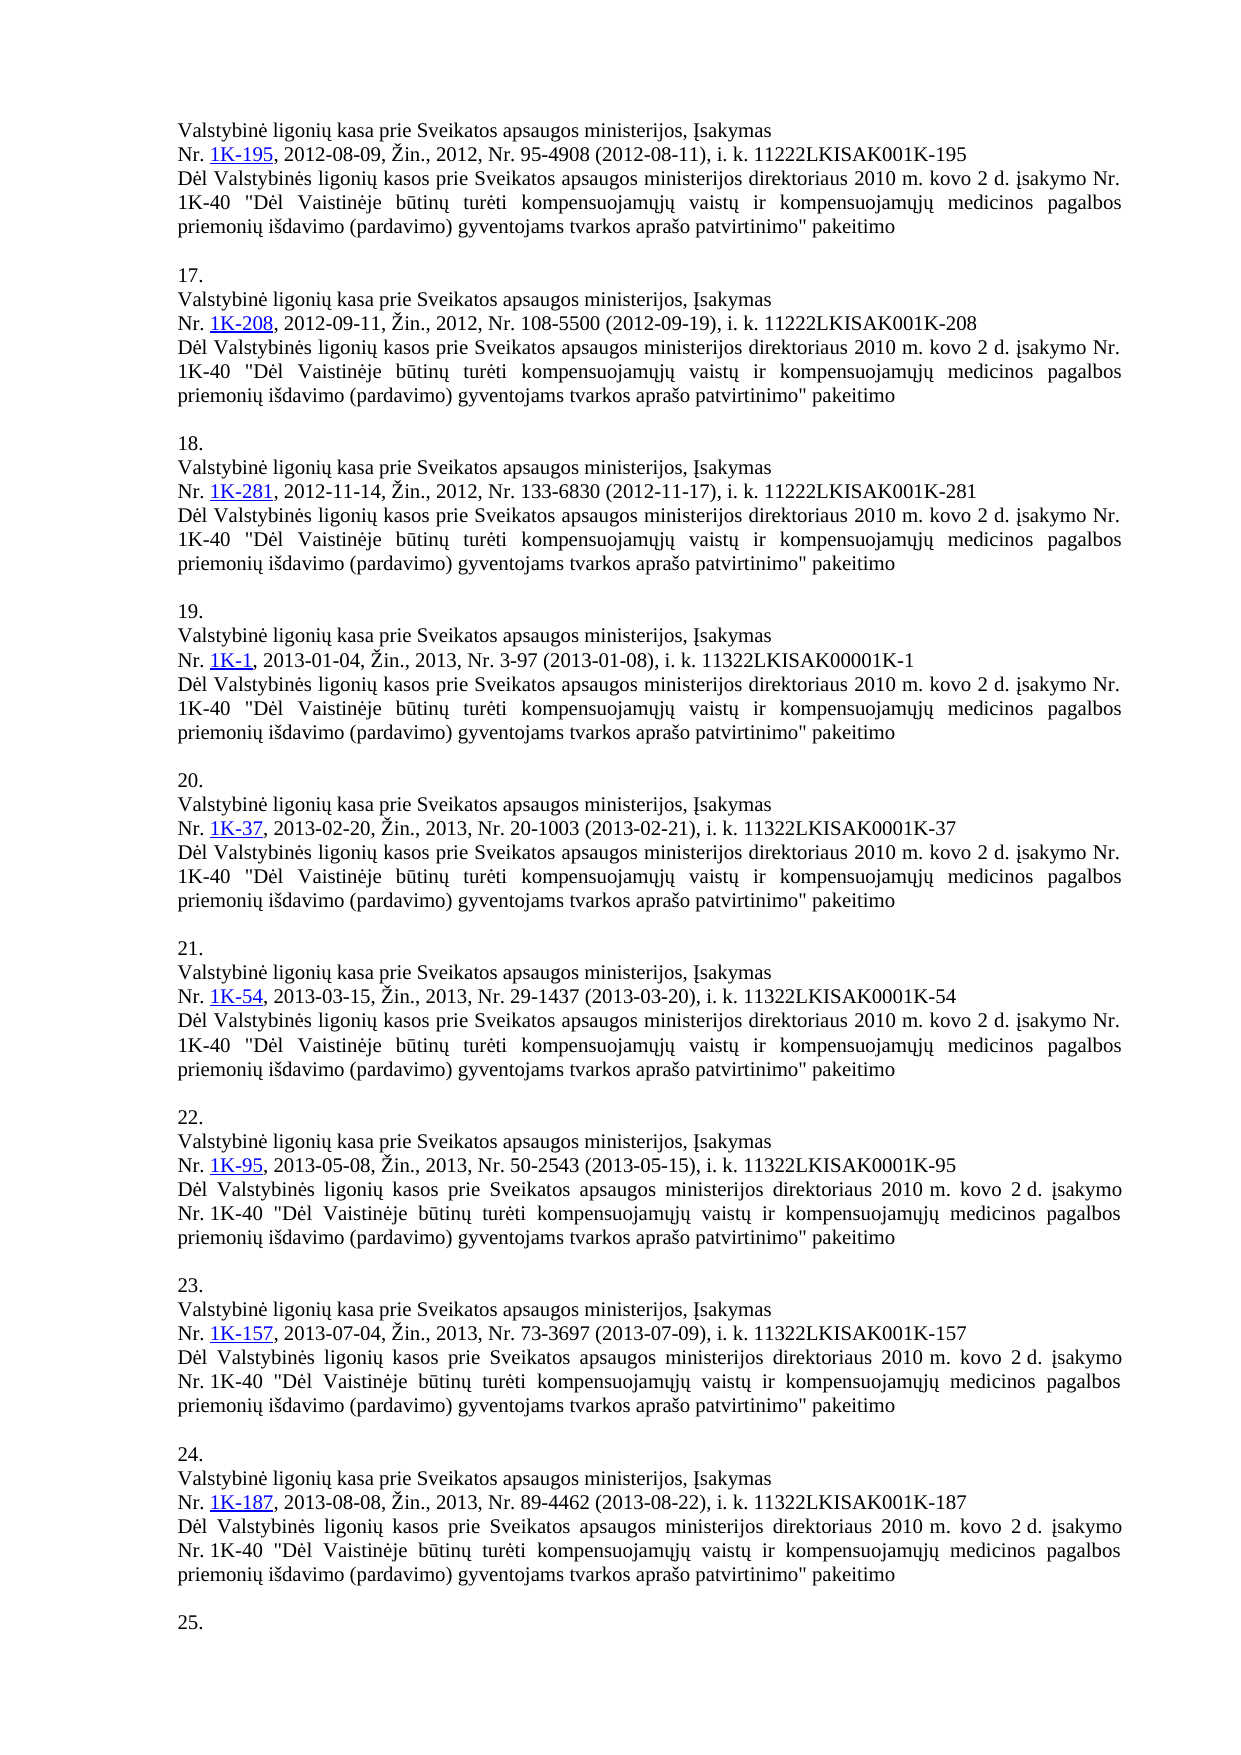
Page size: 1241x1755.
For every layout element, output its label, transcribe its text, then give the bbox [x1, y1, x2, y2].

text Nr. 1K-157, 2013-07-04, Žin., 2013, Nr. 73-3697 (2013-07-09), i. k. 11322LKISAK001K-157 [177, 1321, 1122, 1345]
text 18. [177, 431, 1122, 455]
text 19. [177, 599, 1122, 623]
text 24. [177, 1442, 1122, 1466]
text Dėl Valstybinės ligonių kasos prie Sveikatos apsaugos ministerijos direktoriaus 2010 m. kovo 2 d. įsakymo Nr. 1K-40 "Dėl Vaistinėje būtinų turėti kompensuojamųjų vaistų ir kompensuojamųjų medicinos pagalbos priemonių išdavimo (pardavimo) gyventojams tvarkos aprašo patvirtinimo" pakeitimo [177, 503, 1122, 575]
text Nr. 1K-208, 2012-09-11, Žin., 2012, Nr. 108-5500 (2012-09-19), i. k. 11222LKISAK001K-208 [177, 311, 1122, 335]
text Valstybinė ligonių kasa prie Sveikatos apsaugos ministerijos, Įsakymas [177, 1129, 1122, 1153]
text Dėl Valstybinės ligonių kasos prie Sveikatos apsaugos ministerijos direktoriaus 2010 m. kovo 2 d. įsakymo Nr. 1K-40 "Dėl Vaistinėje būtinų turėti kompensuojamųjų vaistų ir kompensuojamųjų medicinos pagalbos priemonių išdavimo (pardavimo) gyventojams tvarkos aprašo patvirtinimo" pakeitimo [177, 1345, 1122, 1417]
text Dėl Valstybinės ligonių kasos prie Sveikatos apsaugos ministerijos direktoriaus 2010 m. kovo 2 d. įsakymo Nr. 1K-40 "Dėl Vaistinėje būtinų turėti kompensuojamųjų vaistų ir kompensuojamųjų medicinos pagalbos priemonių išdavimo (pardavimo) gyventojams tvarkos aprašo patvirtinimo" pakeitimo [177, 166, 1122, 238]
text 25. [177, 1610, 1122, 1634]
text Nr. 1K-37, 2013-02-20, Žin., 2013, Nr. 20-1003 (2013-02-21), i. k. 11322LKISAK0001K-37 [177, 816, 1122, 840]
text Dėl Valstybinės ligonių kasos prie Sveikatos apsaugos ministerijos direktoriaus 2010 m. kovo 2 d. įsakymo Nr. 1K-40 "Dėl Vaistinėje būtinų turėti kompensuojamųjų vaistų ir kompensuojamųjų medicinos pagalbos priemonių išdavimo (pardavimo) gyventojams tvarkos aprašo patvirtinimo" pakeitimo [177, 1008, 1122, 1081]
text Valstybinė ligonių kasa prie Sveikatos apsaugos ministerijos, Įsakymas [177, 1297, 1122, 1321]
text Dėl Valstybinės ligonių kasos prie Sveikatos apsaugos ministerijos direktoriaus 2010 m. kovo 2 d. įsakymo Nr. 1K-40 "Dėl Vaistinėje būtinų turėti kompensuojamųjų vaistų ir kompensuojamųjų medicinos pagalbos priemonių išdavimo (pardavimo) gyventojams tvarkos aprašo patvirtinimo" pakeitimo [177, 335, 1122, 407]
text 20. [177, 768, 1122, 792]
text Valstybinė ligonių kasa prie Sveikatos apsaugos ministerijos, Įsakymas [177, 623, 1122, 647]
text Nr. 1K-281, 2012-11-14, Žin., 2012, Nr. 133-6830 (2012-11-17), i. k. 11222LKISAK001K-281 [177, 479, 1122, 503]
text Valstybinė ligonių kasa prie Sveikatos apsaugos ministerijos, Įsakymas [177, 1466, 1122, 1490]
text Valstybinė ligonių kasa prie Sveikatos apsaugos ministerijos, Įsakymas [177, 455, 1122, 479]
text 17. [177, 262, 1122, 287]
text Dėl Valstybinės ligonių kasos prie Sveikatos apsaugos ministerijos direktoriaus 2010 m. kovo 2 d. įsakymo Nr. 1K-40 "Dėl Vaistinėje būtinų turėti kompensuojamųjų vaistų ir kompensuojamųjų medicinos pagalbos priemonių išdavimo (pardavimo) gyventojams tvarkos aprašo patvirtinimo" pakeitimo [177, 840, 1122, 912]
text Nr. 1K-195, 2012-08-09, Žin., 2012, Nr. 95-4908 (2012-08-11), i. k. 11222LKISAK001K-195 [177, 142, 1122, 166]
text Nr. 1K-95, 2013-05-08, Žin., 2013, Nr. 50-2543 (2013-05-15), i. k. 11322LKISAK0001K-95 [177, 1153, 1122, 1177]
text Dėl Valstybinės ligonių kasos prie Sveikatos apsaugos ministerijos direktoriaus 2010 m. kovo 2 d. įsakymo Nr. 1K-40 "Dėl Vaistinėje būtinų turėti kompensuojamųjų vaistų ir kompensuojamųjų medicinos pagalbos priemonių išdavimo (pardavimo) gyventojams tvarkos aprašo patvirtinimo" pakeitimo [177, 1177, 1122, 1249]
text Nr. 1K-54, 2013-03-15, Žin., 2013, Nr. 29-1437 (2013-03-20), i. k. 11322LKISAK0001K-54 [177, 984, 1122, 1008]
text 22. [177, 1105, 1122, 1129]
text Valstybinė ligonių kasa prie Sveikatos apsaugos ministerijos, Įsakymas [177, 960, 1122, 984]
text Dėl Valstybinės ligonių kasos prie Sveikatos apsaugos ministerijos direktoriaus 2010 m. kovo 2 d. įsakymo Nr. 1K-40 "Dėl Vaistinėje būtinų turėti kompensuojamųjų vaistų ir kompensuojamųjų medicinos pagalbos priemonių išdavimo (pardavimo) gyventojams tvarkos aprašo patvirtinimo" pakeitimo [177, 1514, 1122, 1586]
text 23. [177, 1273, 1122, 1297]
text Valstybinė ligonių kasa prie Sveikatos apsaugos ministerijos, Įsakymas [177, 118, 1122, 142]
text 21. [177, 936, 1122, 960]
text Valstybinė ligonių kasa prie Sveikatos apsaugos ministerijos, Įsakymas [177, 792, 1122, 816]
text Dėl Valstybinės ligonių kasos prie Sveikatos apsaugos ministerijos direktoriaus 2010 m. kovo 2 d. įsakymo Nr. 1K-40 "Dėl Vaistinėje būtinų turėti kompensuojamųjų vaistų ir kompensuojamųjų medicinos pagalbos priemonių išdavimo (pardavimo) gyventojams tvarkos aprašo patvirtinimo" pakeitimo [177, 672, 1122, 744]
text Nr. 1K-187, 2013-08-08, Žin., 2013, Nr. 89-4462 (2013-08-22), i. k. 11322LKISAK001K-187 [177, 1490, 1122, 1514]
text Nr. 1K-1, 2013-01-04, Žin., 2013, Nr. 3-97 (2013-01-08), i. k. 11322LKISAK00001K-1 [177, 647, 1122, 672]
text Valstybinė ligonių kasa prie Sveikatos apsaugos ministerijos, Įsakymas [177, 287, 1122, 311]
